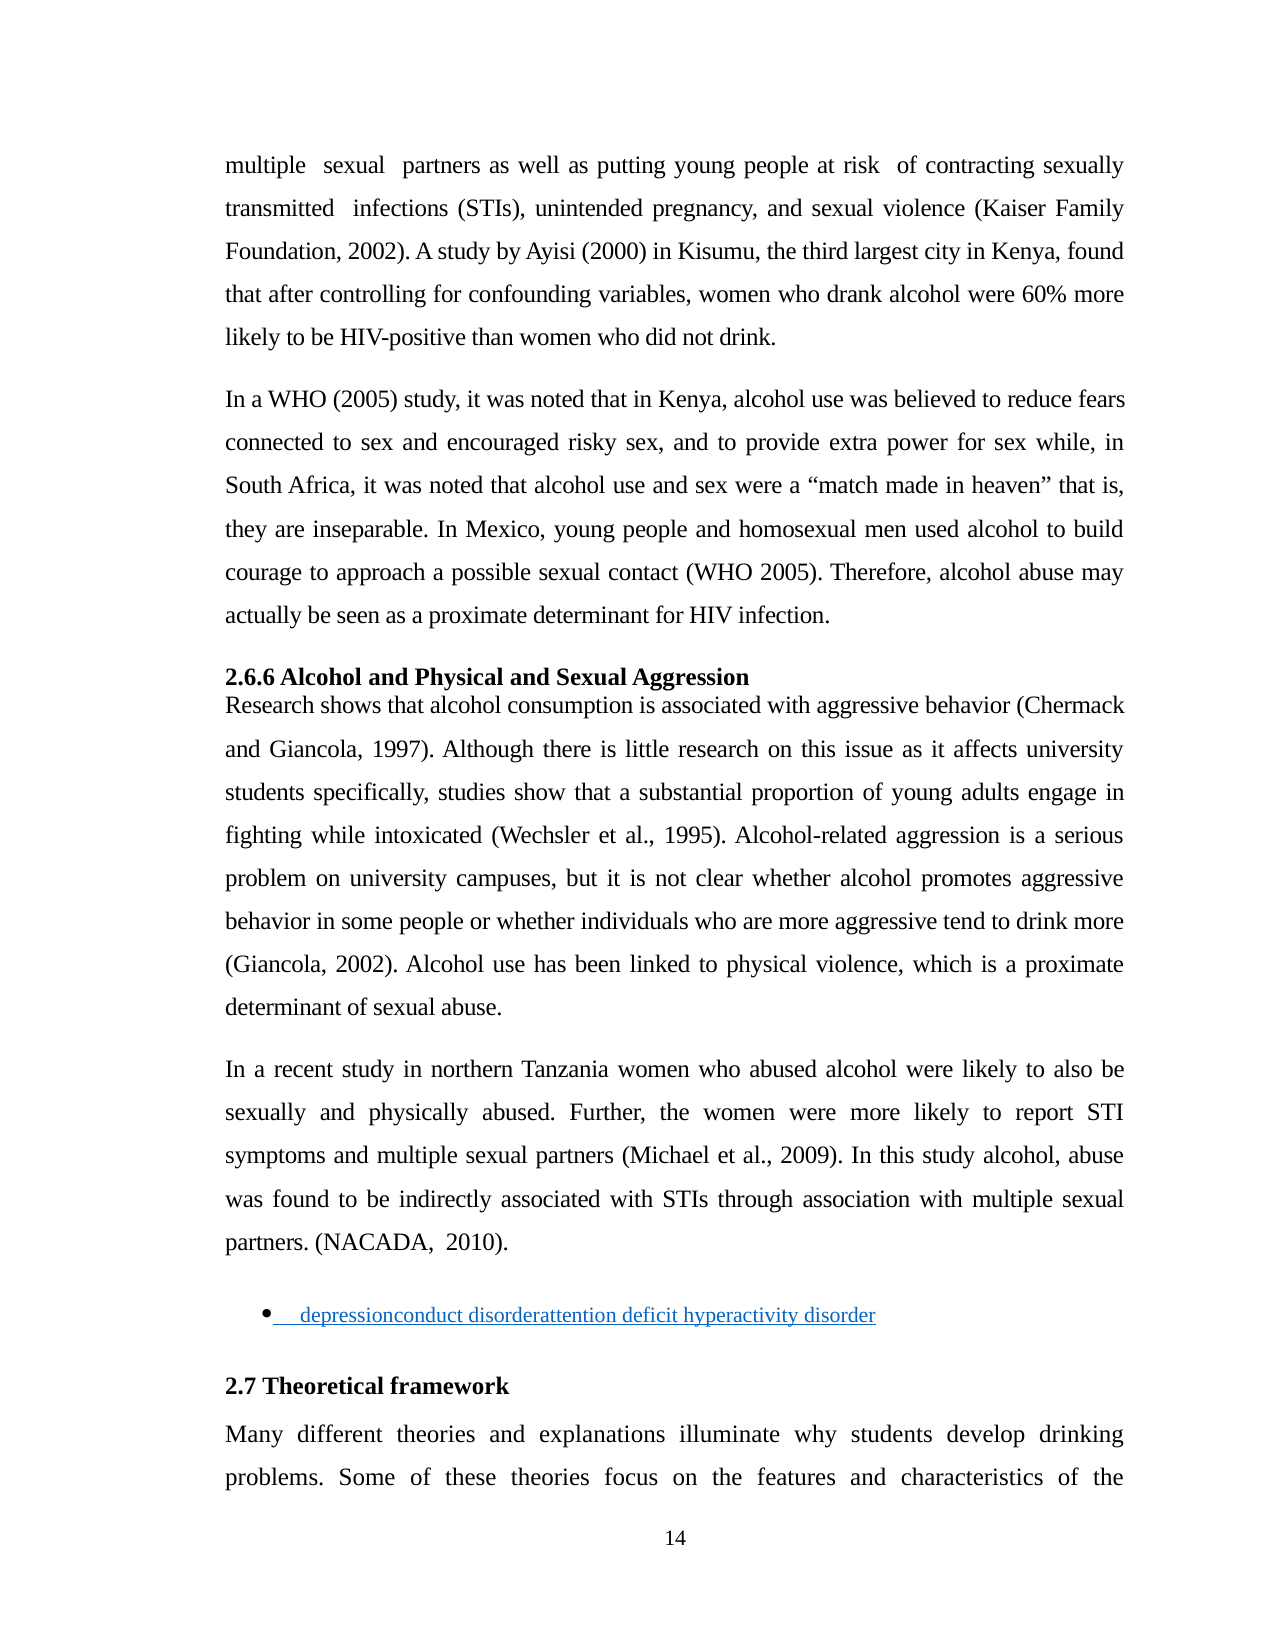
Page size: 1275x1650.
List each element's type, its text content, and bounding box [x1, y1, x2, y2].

text Research shows that alcohol consumption is associated with aggressive behavior (Chermack and Giancola, 1997). Although there is little research on this issue as it affects university students specifically, studies show that a substantial proportion of young adults engage in fighting while intoxicated (Wechsler et al., 1995). Alcohol-related aggression is a serious problem on university campuses, but it is not clear whether alcohol promotes aggressive behavior in some people or whether individuals who are more aggressive tend to drink more (Giancola, 2002). Alcohol use has been linked to physical violence, which is a proximate determinant of sexual abuse. [225, 691, 1125, 1021]
text In a recent study in northern Tanzania women who abused alcohol were likely to also be sexually and physically abused. Further, the women were more likely to report STI symptoms and multiple sexual partners (Michael et al., 2009). In this study alcohol, abuse was found to be indirectly associated with STIs through association with multiple sexual partners. (NACADA, 2010). [225, 1054, 1125, 1256]
text Many different theories and explanations illuminate why students develop drinking problems. Some of these theories focus on the features and characteristics of the [225, 1419, 1125, 1491]
subtitle 2.7 Theoretical framework [225, 1371, 1125, 1400]
text multiple sexual partners as well as putting young people at risk of contracting sexually transmitted infections (STIs), unintended pregnancy, and sexual violence (Kaiser Family Foundation, 2002). A study by Ayisi (2000) in Kisumu, the third largest city in Kenya, found that after controlling for confounding variables, women who drank alcohol were 60% more likely to be HIV-positive than women who did not drink. [225, 150, 1125, 351]
subtitle 2.6.6 Alcohol and Physical and Sexual Aggression [225, 662, 1125, 691]
list Drinkers also showed more signs of other mental conditiondepression, conduct disorder, post-traumatic stress disorder, and attention deficit hyperactivity disorder. [262, 1299, 1125, 1328]
text In a WHO (2005) study, it was noted that in Kenya, alcohol use was believed to reduce fears connected to sex and encouraged risky sex, and to provide extra power for sex while, in South Africa, it was noted that alcohol use and sex were a “match made in heaven” that is, they are inseparable. In Mexico, young people and homosexual men used alcohol to build courage to approach a possible sexual contact (WHO 2005). Therefore, alcohol abuse may actually be seen as a proximate determinant for HIV infection. [225, 384, 1125, 629]
